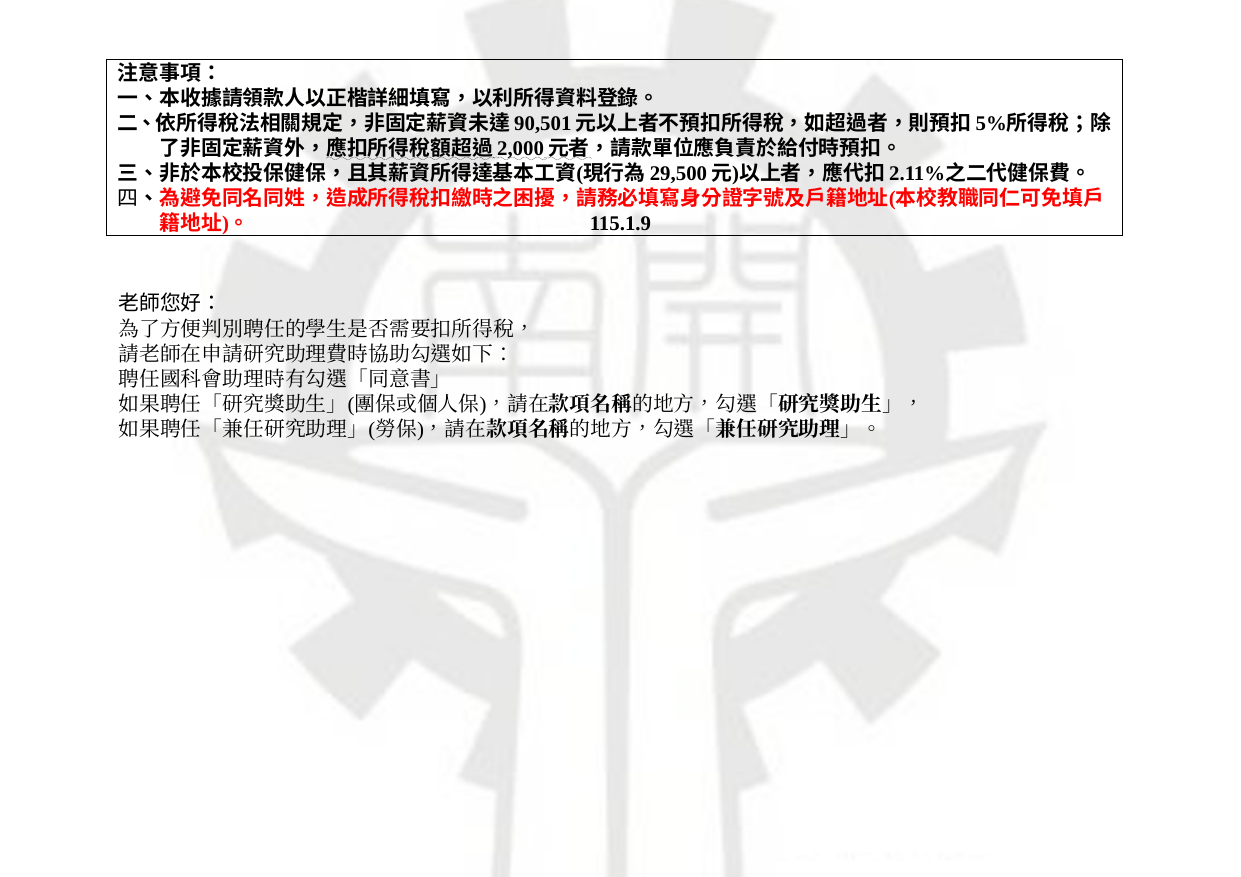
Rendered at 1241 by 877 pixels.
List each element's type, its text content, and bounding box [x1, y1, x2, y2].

text 為了方便判別聘任的學生是否需要扣所得稅， 請老師在申請研究助理費時協助勾選如下： 聘任國科會助理時有勾選「同意書」 如果聘任「研究獎助生」(團保或個人保)，請在款項名稱的地方，勾選「研究獎助生」， 如果聘任「兼任研究助理」(勞保)，請在款項名稱的地方，勾選「兼任研究助理」。 [118, 316, 1122, 441]
text 老師您好： [118, 286, 1122, 316]
picture [220, 236, 1021, 286]
picture [220, 38, 1021, 59]
table_cell 注意事項： 一、本收據請領款人以正楷詳細填寫，以利所得資料登錄。 二、依所得稅法相關規定，非固定薪資未達90,501元以上者不預扣所得稅，如超過者，則預扣5%所得稅；除了非固定薪資外，應扣所得稅額超過2,000元者，請款單位應負責於給付時預扣。 三、非於本校投保健保，且其薪資所得達基本工資(現行為29,500元)以上者，應代扣2.11%之二代健保費。 四、為避免同名同姓，造成所得稅扣繳時之困擾，請務必填寫身分證字號及戶籍地址(本校教職同仁可免填戶籍地址)。 115.1.9 [107, 60, 1122, 235]
picture [220, 441, 1021, 839]
